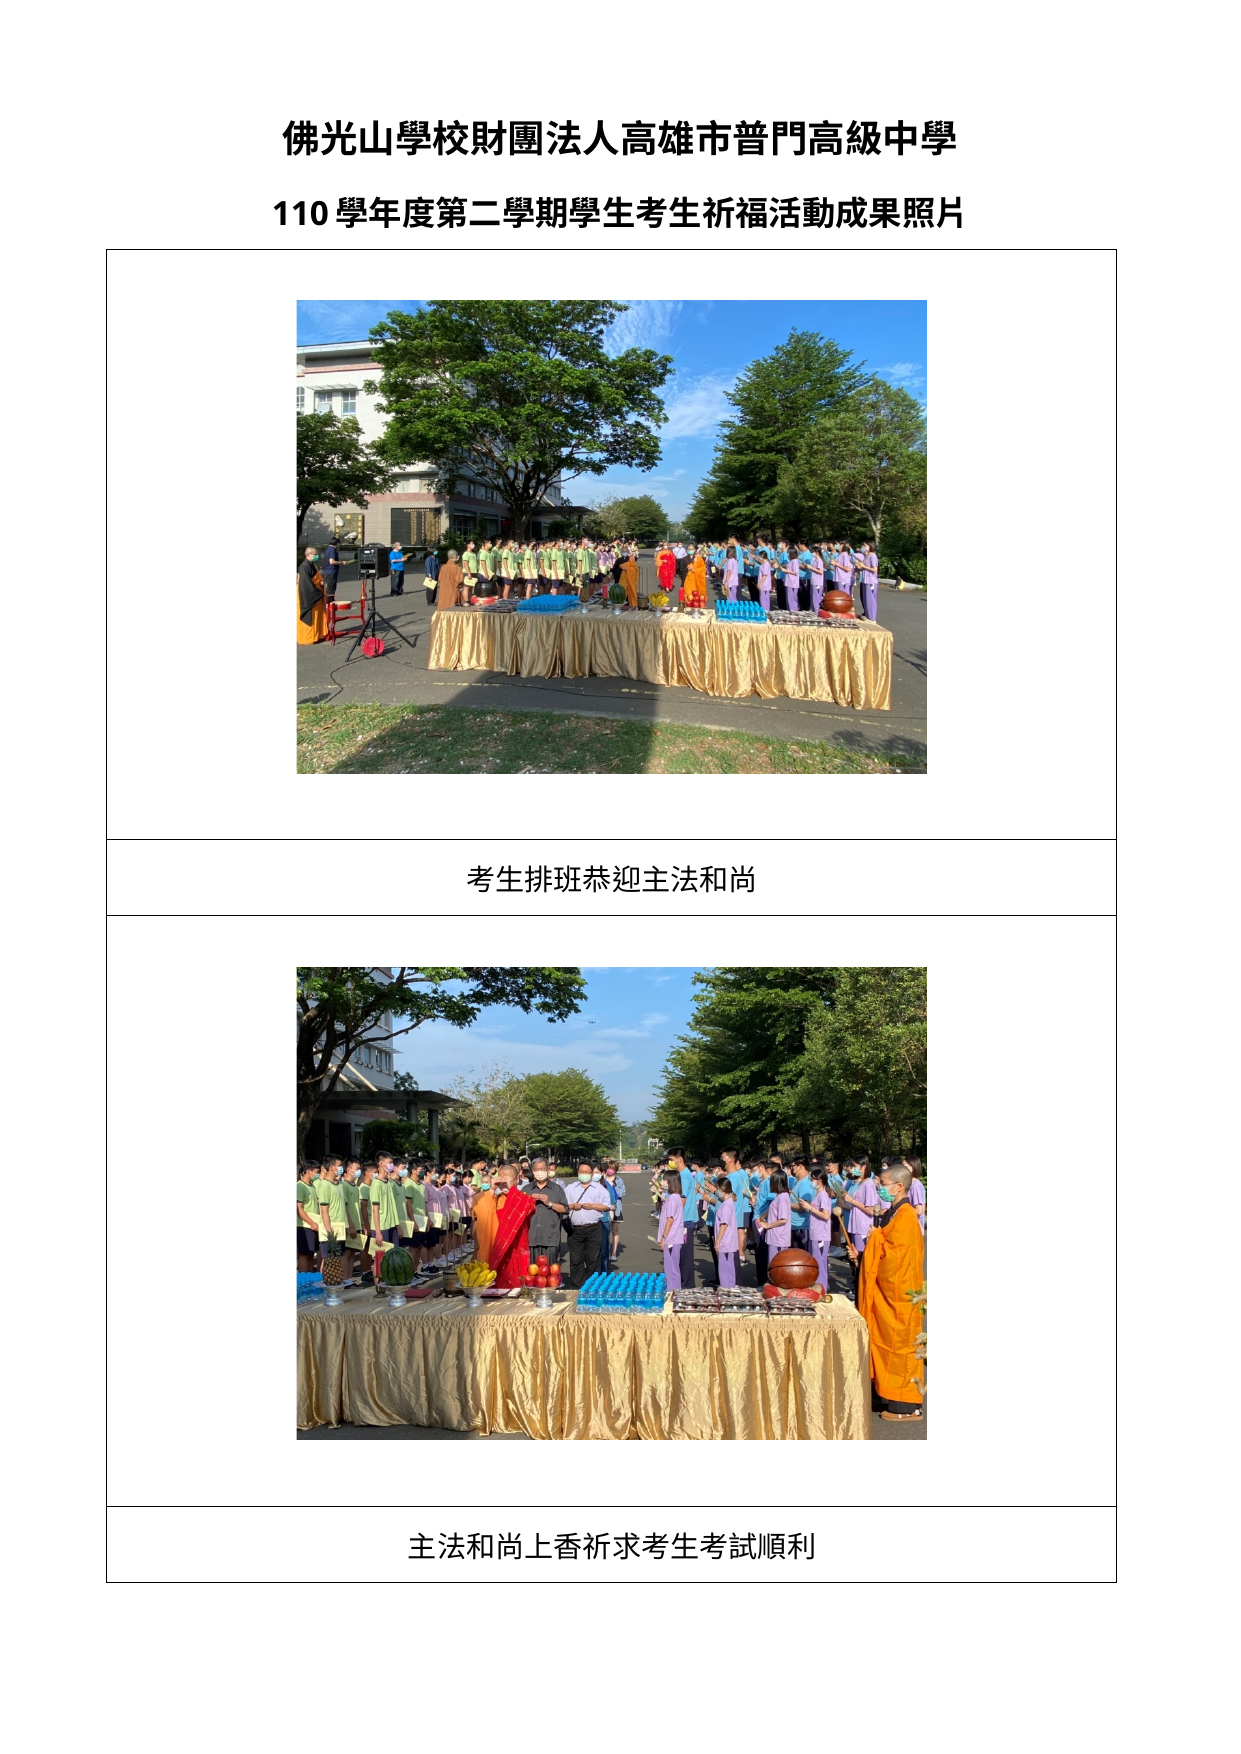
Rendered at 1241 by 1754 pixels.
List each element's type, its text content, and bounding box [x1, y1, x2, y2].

table_cell 主法和尚上香祈求考生考試順利 [107, 1507, 1116, 1582]
picture [296, 967, 927, 1440]
picture [296, 300, 927, 774]
table_cell [107, 916, 1116, 1506]
table_cell 考生排班恭迎主法和尚 [107, 840, 1116, 915]
text 110學年度第二學期學生考生祈福活動成果照片 [118, 174, 1122, 249]
text 佛光山學校財團法人高雄市普門高級中學 [118, 99, 1122, 174]
table_header [107, 250, 1116, 839]
